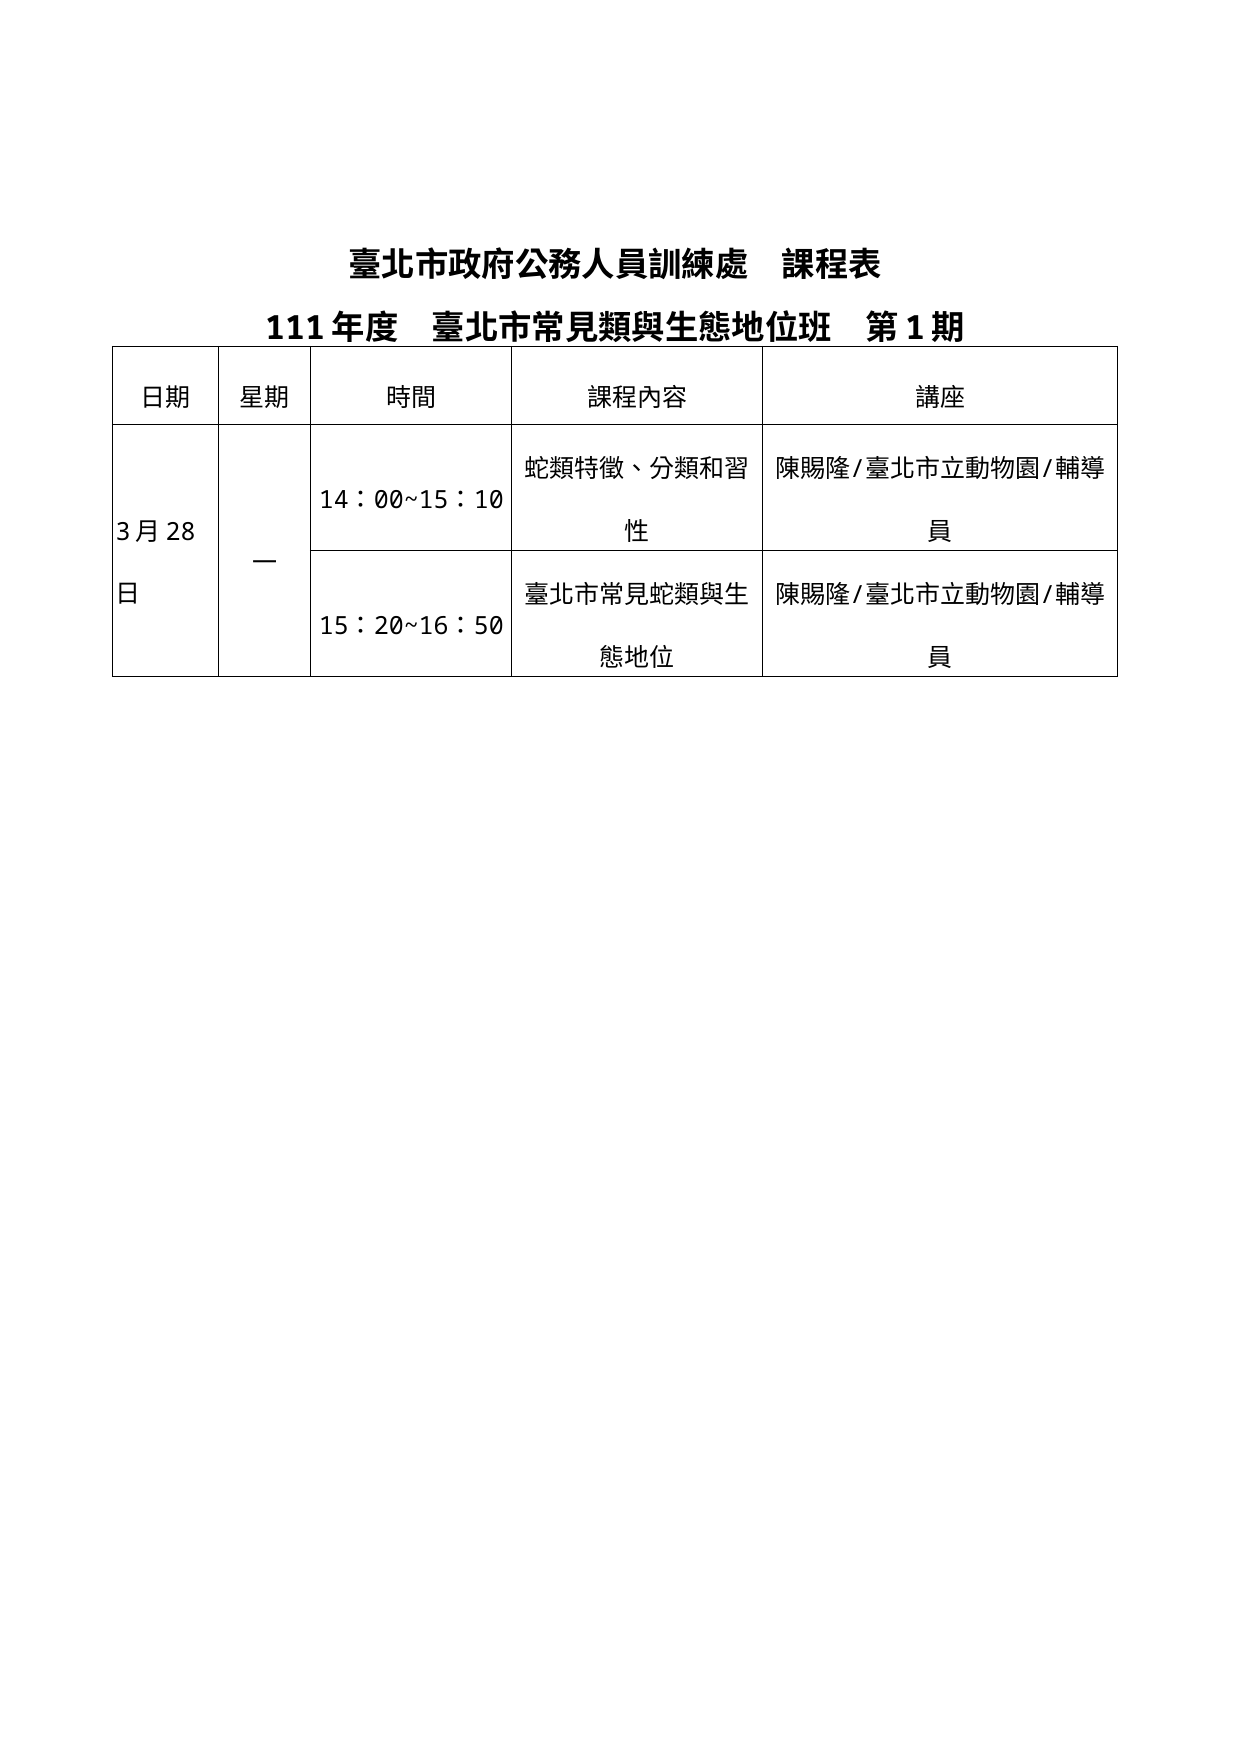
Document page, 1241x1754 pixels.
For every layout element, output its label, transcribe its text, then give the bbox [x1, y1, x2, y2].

table_cell 15：20~16：50 [311, 551, 511, 676]
table_cell 星期 [219, 347, 310, 424]
table_cell 陳賜隆/臺北市立動物園/輔導員 [763, 551, 1117, 676]
table_cell 一 [219, 425, 310, 676]
table_header 臺北市政府公務人員訓練處 課程表 111年度 臺北市常見類與生態地位班 第1期 [113, 221, 1117, 346]
table_cell 陳賜隆/臺北市立動物園/輔導員 [763, 425, 1117, 550]
table_cell 蛇類特徵、分類和習性 [512, 425, 762, 550]
table_cell 講座 [763, 347, 1117, 424]
table_cell 3月28日 [113, 425, 218, 676]
table_cell 日期 [113, 347, 218, 424]
table_cell 時間 [311, 347, 511, 424]
table_cell 課程內容 [512, 347, 762, 424]
table_cell 臺北市常見蛇類與生態地位 [512, 551, 762, 676]
table_cell 14：00~15：10 [311, 425, 511, 550]
